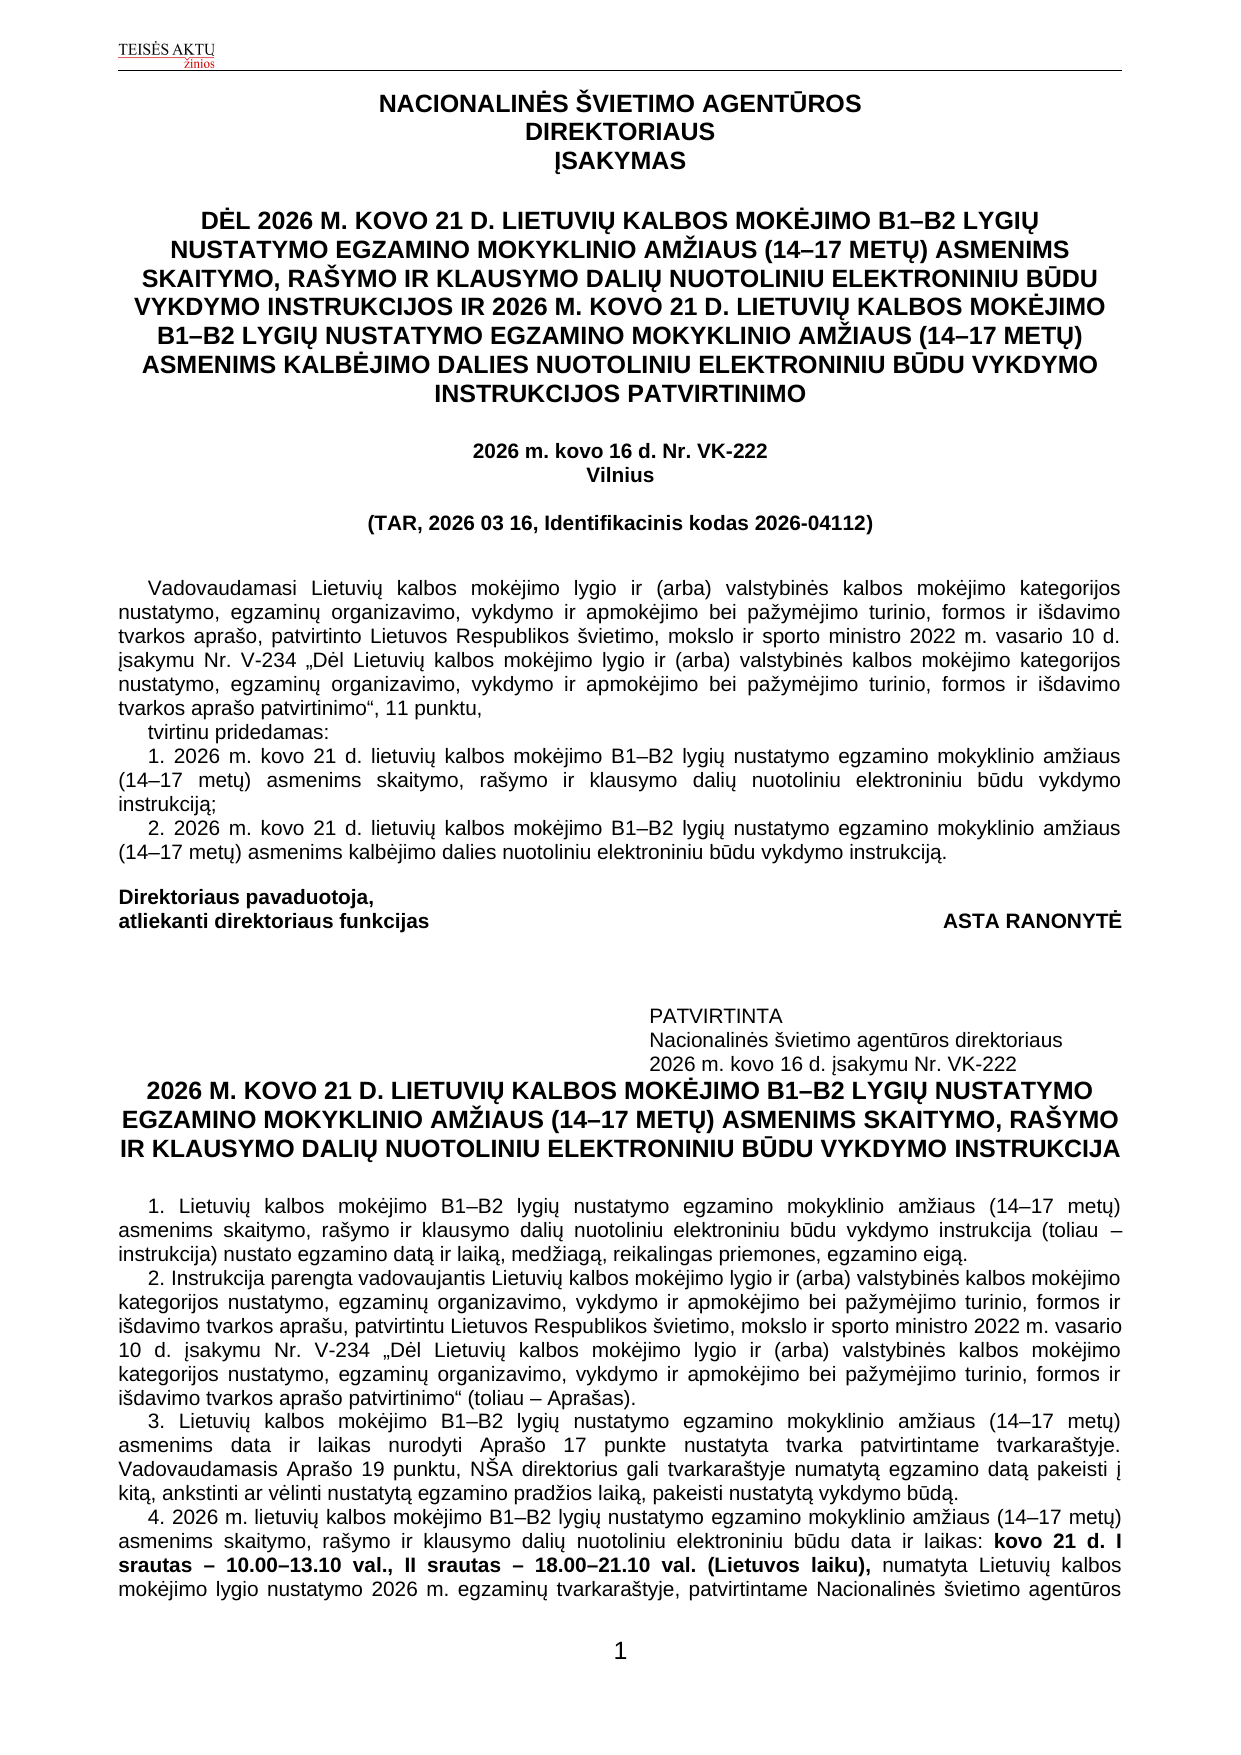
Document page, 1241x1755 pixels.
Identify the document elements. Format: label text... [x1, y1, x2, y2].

text 4. 2026 m. lietuvių kalbos mokėjimo B1–B2 lygių nustatymo egzamino mokyklinio amžiaus (14–17 metų) asmenims skaitymo, rašymo ir klausymo dalių nuotoliniu elektroniniu būdu data ir laikas: kovo 21 d. I srautas – 10.00–13.10 val., II srautas – 18.00–21.10 val. (Lietuvos laiku), numatyta Lietuvių kalbos mokėjimo lygio nustatymo 2026 m. egzaminų tvarkaraštyje, patvirtintame Nacionalinės švietimo agentūros [118, 1505, 1122, 1601]
text 2026 M. KOVO 21 D. LIETUVIŲ KALBOS MOKĖJIMO B1–B2 LYGIŲ NUSTATYMO EGZAMINO MOKYKLINIO AMŽIAUS (14–17 METŲ) ASMENIMS SKAITYMO, RAŠYMO IR KLAUSYMO DALIŲ NUOTOLINIU ELEKTRONINIU BŪDU VYKDYMO INSTRUKCIJA [118, 1076, 1122, 1162]
text 1. 2026 m. kovo 21 d. lietuvių kalbos mokėjimo B1–B2 lygių nustatymo egzamino mokyklinio amžiaus (14–17 metų) asmenims skaitymo, rašymo ir klausymo dalių nuotoliniu elektroniniu būdu vykdymo instrukciją; [118, 744, 1122, 816]
text Direktoriaus pavaduotoja, atliekanti direktoriaus funkcijas Asta Ranonytė [118, 884, 1122, 932]
text tvirtinu pridedamas: [118, 720, 1122, 744]
text 3. Lietuvių kalbos mokėjimo B1–B2 lygių nustatymo egzamino mokyklinio amžiaus (14–17 metų) asmenims data ir laikas nurodyti Aprašo 17 punkte nustatyta tvarka patvirtintame tvarkaraštyje. Vadovaudamasis Aprašo 19 punktu, NŠA direktorius gali tvarkaraštyje numatytą egzamino datą pakeisti į kitą, ankstinti ar vėlinti nustatytą egzamino pradžios laiką, pakeisti nustatytą vykdymo būdą. [118, 1409, 1122, 1505]
text 2. Instrukcija parengta vadovaujantis Lietuvių kalbos mokėjimo lygio ir (arba) valstybinės kalbos mokėjimo kategorijos nustatymo, egzaminų organizavimo, vykdymo ir apmokėjimo bei pažymėjimo turinio, formos ir išdavimo tvarkos aprašu, patvirtintu Lietuvos Respublikos švietimo, mokslo ir sporto ministro 2022 m. vasario 10 d. įsakymu Nr. V-234 „Dėl Lietuvių kalbos mokėjimo lygio ir (arba) valstybinės kalbos mokėjimo kategorijos nustatymo, egzaminų organizavimo, vykdymo ir apmokėjimo bei pažymėjimo turinio, formos ir išdavimo tvarkos aprašo patvirtinimo“ (toliau – Aprašas). [118, 1266, 1122, 1409]
text 2. 2026 m. kovo 21 d. lietuvių kalbos mokėjimo B1–B2 lygių nustatymo egzamino mokyklinio amžiaus (14–17 metų) asmenims kalbėjimo dalies nuotoliniu elektroniniu būdu vykdymo instrukciją. [118, 816, 1122, 864]
text Vadovaudamasi Lietuvių kalbos mokėjimo lygio ir (arba) valstybinės kalbos mokėjimo kategorijos nustatymo, egzaminų organizavimo, vykdymo ir apmokėjimo bei pažymėjimo turinio, formos ir išdavimo tvarkos aprašo, patvirtinto Lietuvos Respublikos švietimo, mokslo ir sporto ministro 2022 m. vasario 10 d. įsakymu Nr. V-234 „Dėl Lietuvių kalbos mokėjimo lygio ir (arba) valstybinės kalbos mokėjimo kategorijos nustatymo, egzaminų organizavimo, vykdymo ir apmokėjimo bei pažymėjimo turinio, formos ir išdavimo tvarkos aprašo patvirtinimo“, 11 punktu, [118, 576, 1122, 720]
text DĖL 2026 M. KOVO 21 D. LIETUVIŲ KALBOS MOKĖJIMO B1–B2 LYGIŲ NUSTATYMO EGZAMINO MOKYKLINIO AMŽIAUS (14–17 METŲ) ASMENIMS SKAITYMO, RAŠYMO IR KLAUSYMO DALIŲ NUOTOLINIU ELEKTRONINIU BŪDU VYKDYMO INSTRUKCIJOS IR 2026 M. KOVO 21 D. LIETUVIŲ KALBOS MOKĖJIMO B1–B2 LYGIŲ NUSTATYMO EGZAMINO MOKYKLINIO AMŽIAUS (14–17 METŲ) ASMENIMS KALBĖJIMO DALIES NUOTOLINIU ELEKTRONINIU BŪDU VYKDYMO INSTRUKCIJOS PATVIRTINIMO [118, 206, 1122, 407]
text 1. Lietuvių kalbos mokėjimo B1–B2 lygių nustatymo egzamino mokyklinio amžiaus (14–17 metų) asmenims skaitymo, rašymo ir klausymo dalių nuotoliniu elektroniniu būdu vykdymo instrukcija (toliau – instrukcija) nustato egzamino datą ir laiką, medžiagą, reikalingas priemones, egzamino eigą. [118, 1194, 1122, 1266]
text PATVIRTINTA Nacionalinės švietimo agentūros direktoriaus 2026 m. kovo 16 d. įsakymu Nr. VK-222 [649, 1004, 1122, 1076]
text 2026 m. kovo 16 d. Nr. VK-222 Vilnius (TAR, 2026 03 16, Identifikacinis kodas 2026-04112) [118, 439, 1122, 534]
text NACIONALINĖS ŠVIETIMO AGENTŪROS DIREKTORIAUS ĮSAKYMAS [118, 89, 1122, 175]
